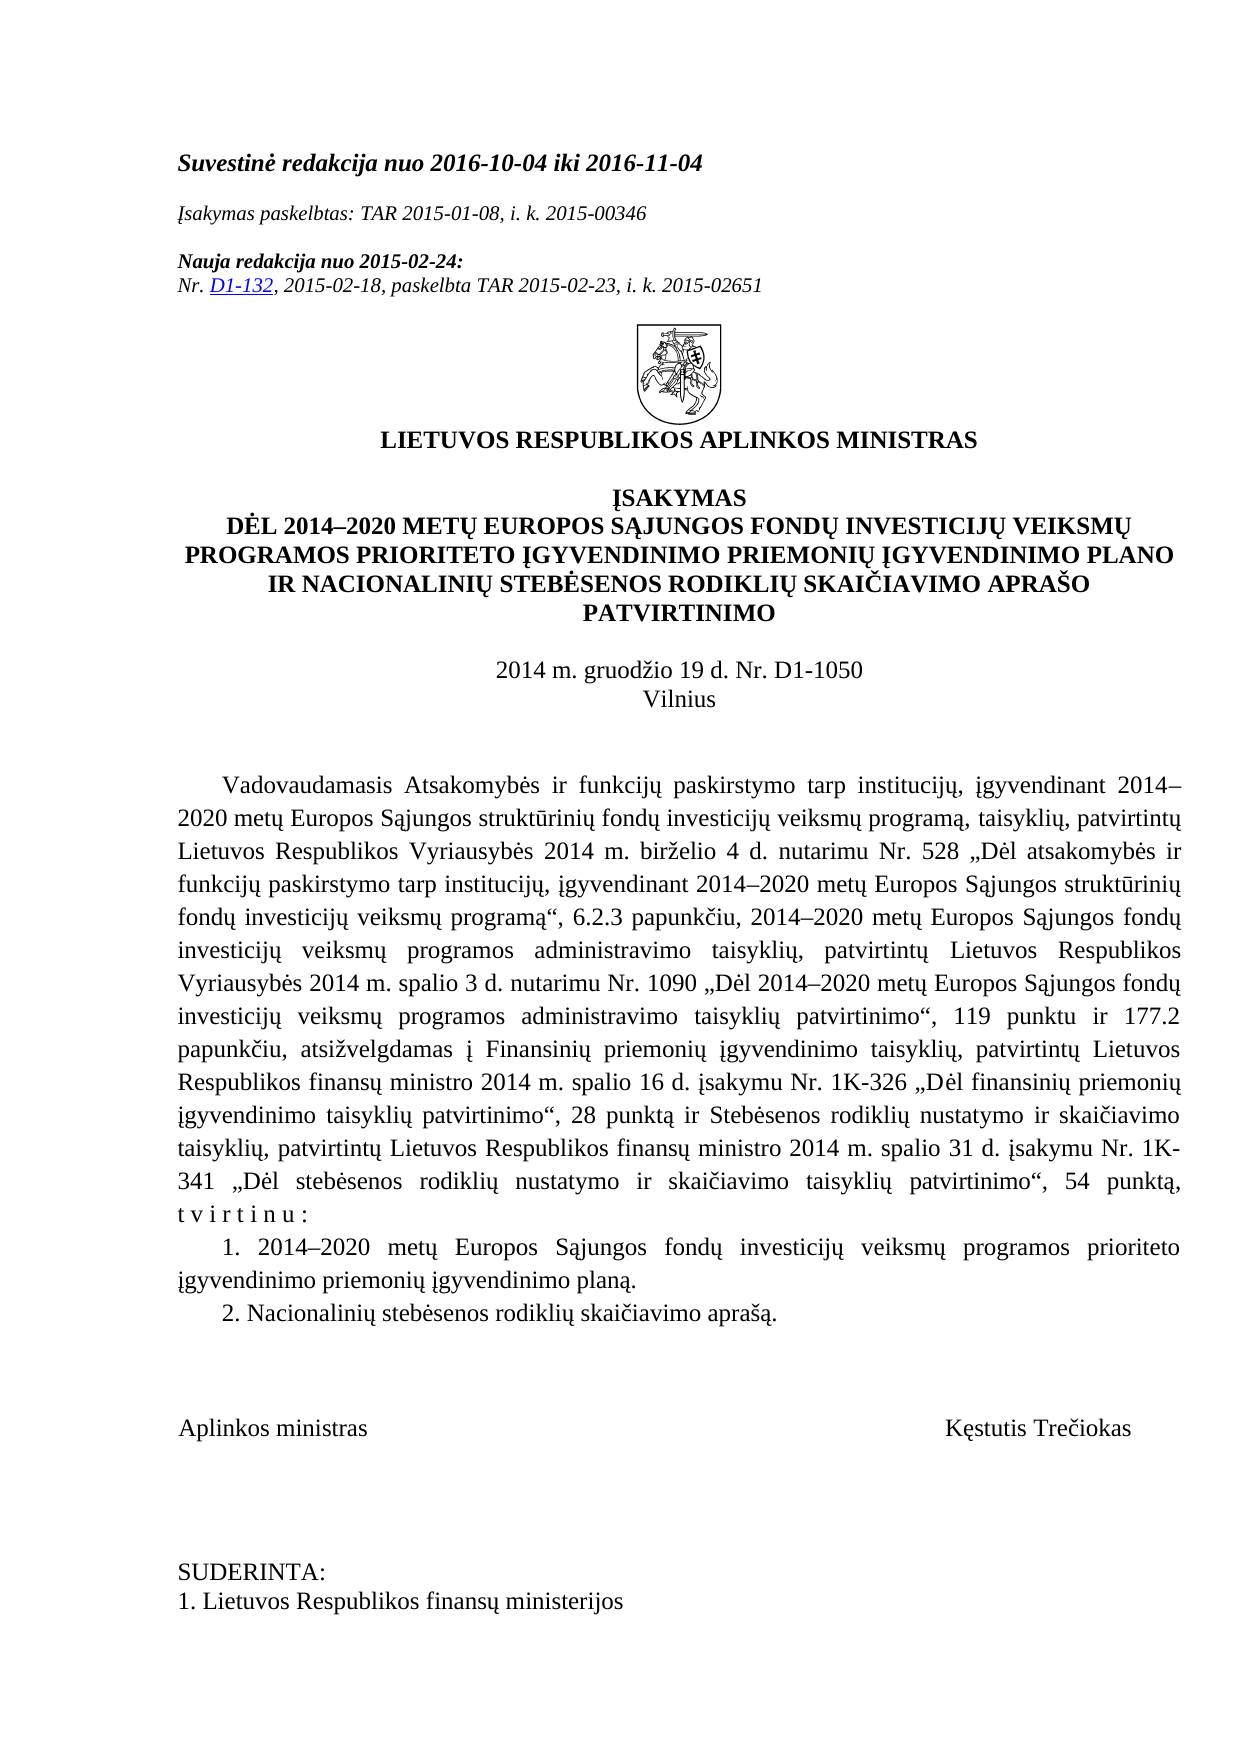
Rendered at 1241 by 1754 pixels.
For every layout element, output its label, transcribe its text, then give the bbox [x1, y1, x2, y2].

text ĮSAKYMAS [177, 483, 1181, 511]
text Įsakymas paskelbtas: TAR 2015-01-08, i. k. 2015-00346 [177, 201, 1181, 224]
text 2. Nacionalinių stebėsenos rodiklių skaičiavimo aprašą. [177, 1298, 1181, 1327]
text LIETUVOS RESPUBLIKOS APLINKOS MINISTRAS [177, 425, 1181, 454]
text Nr. D1-132, 2015-02-18, paskelbta TAR 2015-02-23, i. k. 2015-02651 [177, 273, 1181, 297]
text Vadovaudamasis Atsakomybės ir funkcijų paskirstymo tarp institucijų, įgyvendinant 2014–2020 metų Europos Sąjungos struktūrinių fondų investicijų veiksmų programą, taisyklių, patvirtintų Lietuvos Respublikos Vyriausybės 2014 m. birželio 4 d. nutarimu Nr. 528 „Dėl atsakomybės ir funkcijų paskirstymo tarp institucijų, įgyvendinant 2014–2020 metų Europos Sąjungos struktūrinių fondų investicijų veiksmų programą“, 6.2.3 papunkčiu, 2014–2020 metų Europos Sąjungos fondų investicijų veiksmų programos administravimo taisyklių, patvirtintų Lietuvos Respublikos Vyriausybės 2014 m. spalio 3 d. nutarimu Nr. 1090 „Dėl 2014–2020 metų Europos Sąjungos fondų investicijų veiksmų programos administravimo taisyklių patvirtinimo“, 119 punktu ir 177.2 papunkčiu, atsižvelgdamas į Finansinių priemonių įgyvendinimo taisyklių, patvirtintų Lietuvos Respublikos finansų ministro 2014 m. spalio 16 d. įsakymu Nr. 1K-326 „Dėl finansinių priemonių įgyvendinimo taisyklių patvirtinimo“, 28 punktą ir Stebėsenos rodiklių nustatymo ir skaičiavimo taisyklių, patvirtintų Lietuvos Respublikos finansų ministro 2014 m. spalio 31 d. įsakymu Nr. 1K-341 „Dėl stebėsenos rodiklių nustatymo ir skaičiavimo taisyklių patvirtinimo“, 54 punktą, tvirtinu: [177, 770, 1181, 1228]
text DĖL 2014–2020 METŲ EUROPOS SĄJUNGOS FONDŲ INVESTICIJŲ VEIKSMŲ PROGRAMOS PRIORITETO ĮGYVENDINIMO PRIEMONIŲ ĮGYVENDINIMO PLANO IR NACIONALINIŲ STEBĖSENOS RODIKLIŲ SKAIČIAVIMO APRAŠO PATVIRTINIMO [177, 511, 1181, 626]
text SUDERINTA: [177, 1557, 1181, 1586]
text 1. 2014–2020 metų Europos Sąjungos fondų investicijų veiksmų programos prioriteto įgyvendinimo priemonių įgyvendinimo planą. [177, 1232, 1181, 1294]
text Aplinkos ministras Kęstutis Trečiokas [178, 1413, 1178, 1442]
text Suvestinė redakcija nuo 2016-10-04 iki 2016-11-04 [177, 148, 1181, 176]
text 2014 m. gruodžio 19 d. Nr. D1-1050 [177, 655, 1181, 684]
text Nauja redakcija nuo 2015-02-24: [177, 249, 1181, 273]
text 1. Lietuvos Respublikos finansų ministerijos [177, 1586, 1181, 1615]
text Vilnius [177, 684, 1181, 713]
